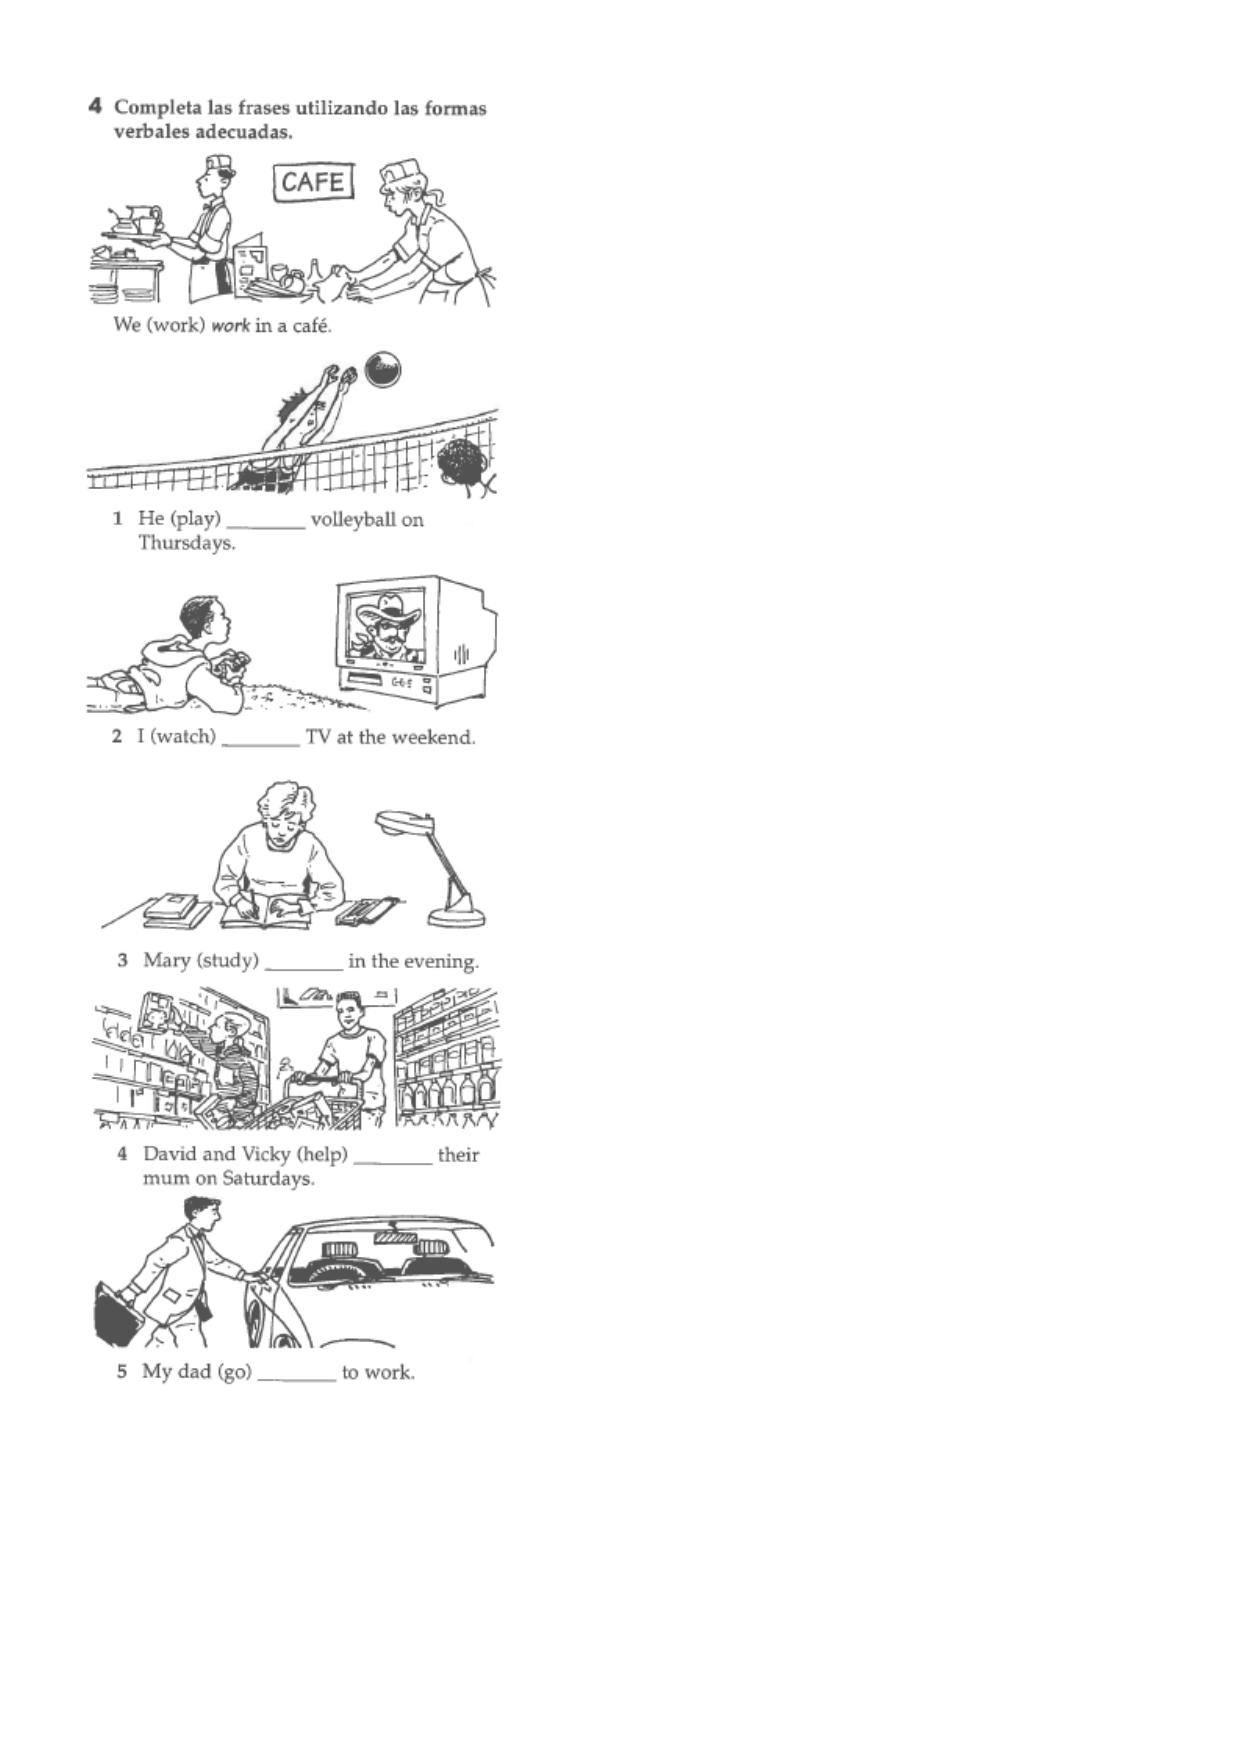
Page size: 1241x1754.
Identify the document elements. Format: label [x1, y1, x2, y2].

picture [75, 75, 583, 749]
picture [75, 775, 593, 1414]
